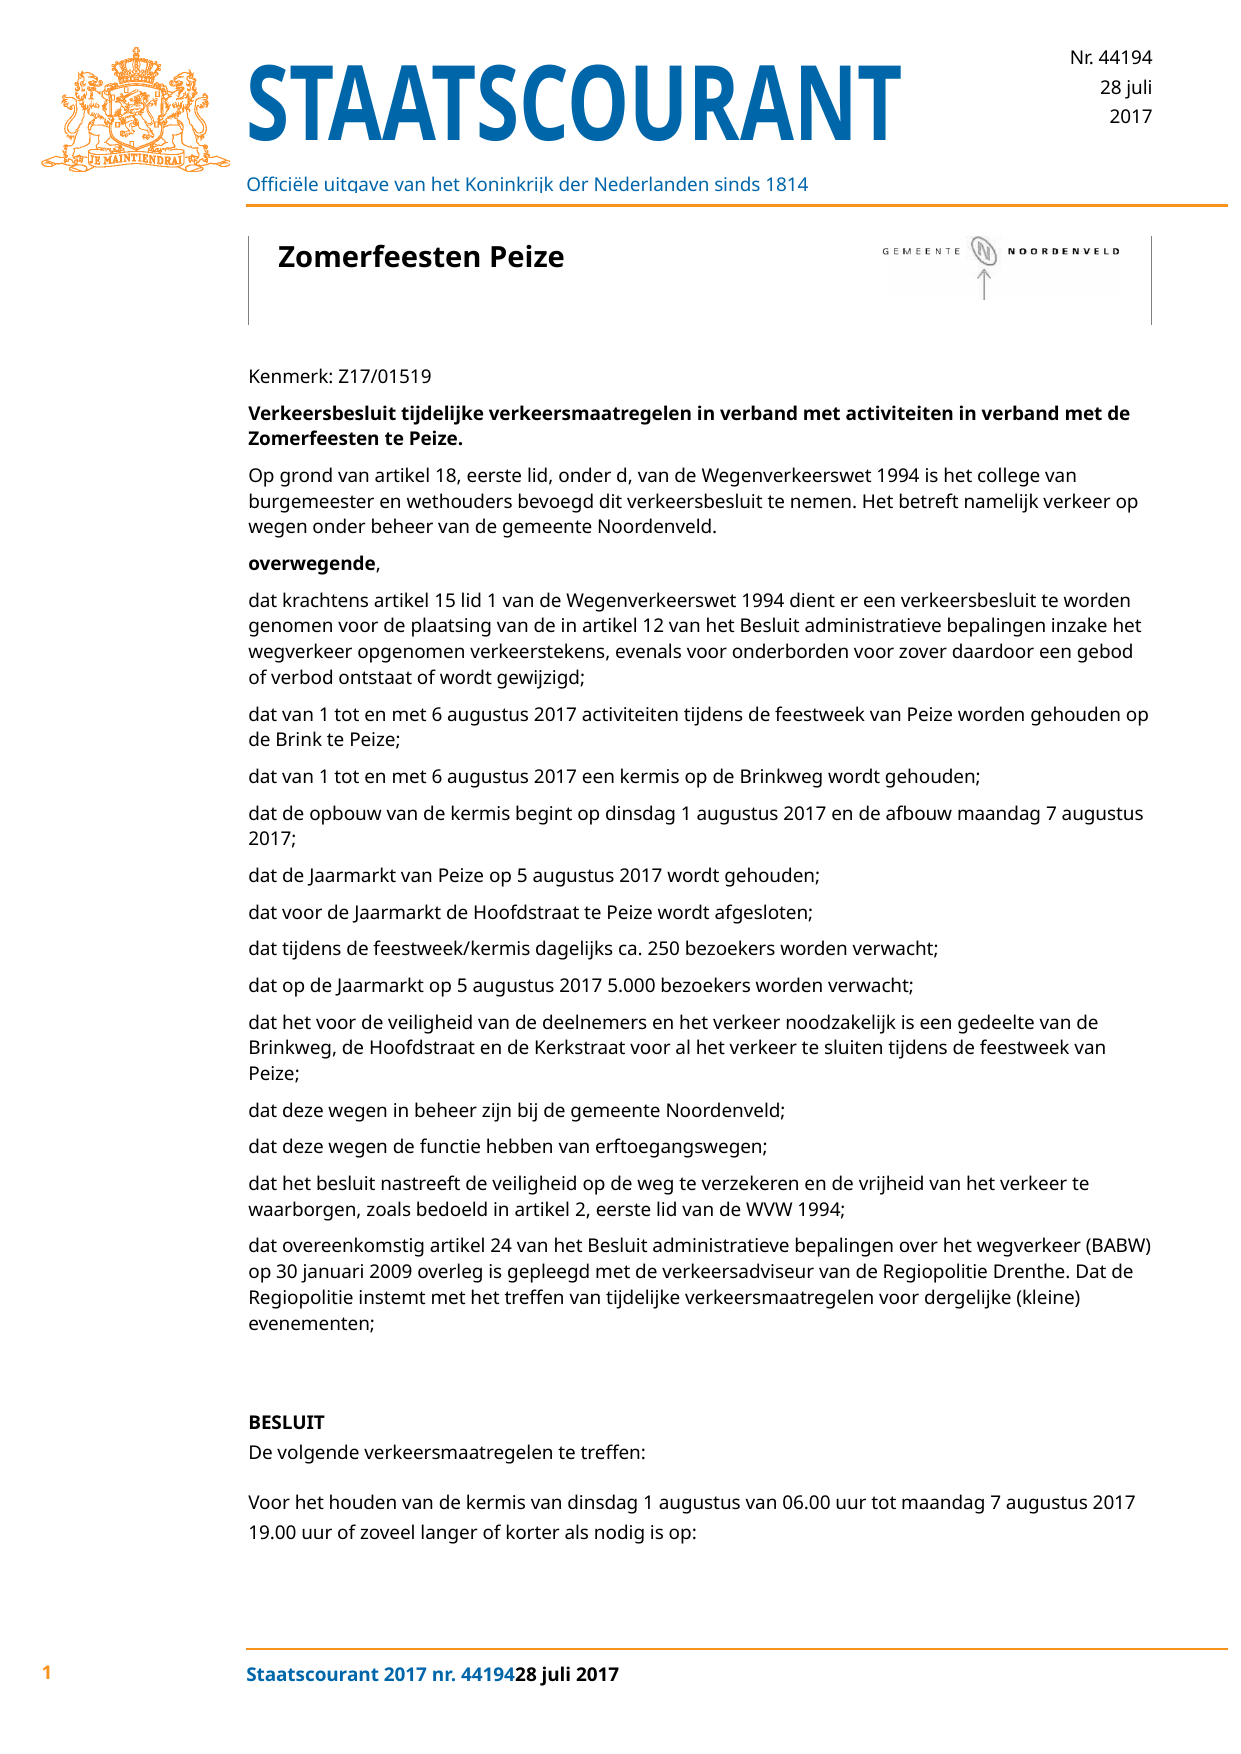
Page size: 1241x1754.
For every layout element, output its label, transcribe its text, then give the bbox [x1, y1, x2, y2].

text dat voor de Jaarmarkt de Hoofdstraat te Peize wordt afgesloten; [248, 899, 1152, 924]
text dat het voor de veiligheid van de deelnemers en het verkeer noodzakelijk is een gedeelte van de Brinkweg, de Hoofdstraat en de Kerkstraat voor al het verkeer te sluiten tijdens de feestweek van Peize; [248, 1009, 1152, 1086]
table_header [1119, 236, 1151, 299]
table_header [850, 300, 1151, 325]
text dat de Jaarmarkt van Peize op 5 augustus 2017 wordt gehouden; [248, 862, 1152, 888]
text dat van 1 tot en met 6 augustus 2017 activiteiten tijdens de feestweek van Peize worden gehouden op de Brink te Peize; [248, 701, 1152, 752]
text dat overeenkomstig artikel 24 van het Besluit administratieve bepalingen over het wegverkeer (BABW) op 30 januari 2009 overleg is gepleegd met de verkeersadviseur van de Regiopolitie Drenthe. Dat de Regiopolitie instemt met het treffen van tijdelijke verkeersmaatregelen voor dergelijke (kleine) evenementen; [248, 1233, 1152, 1336]
text dat de opbouw van de kermis begint op dinsdag 1 augustus 2017 en de afbouw maandag 7 augustus 2017; [248, 800, 1152, 851]
text dat krachtens artikel 15 lid 1 van de Wegenverkeerswet 1994 dient er een verkeersbesluit te worden genomen voor de plaatsing van de in artikel 12 van het Besluit administratieve bepalingen inzake het wegverkeer opgenomen verkeerstekens, evenals voor onderborden voor zover daardoor een gebod of verbod ontstaat of wordt gewijzigd; [248, 587, 1152, 690]
text Voor het houden van de kermis van dinsdag 1 augustus van 06.00 uur tot maandag 7 augustus 2017 19.00 uur of zoveel langer of korter als nodig is op: [248, 1489, 1152, 1544]
picture [882, 236, 1119, 300]
text dat het besluit nastreeft de veiligheid op de weg te verzekeren en de vrijheid van het verkeer te waarborgen, zoals bedoeld in artikel 2, eerste lid van de WVW 1994; [248, 1170, 1152, 1222]
text Verkeersbesluit tijdelijke verkeersmaatregelen in verband met activiteiten in verband met de Zomerfeesten te Peize. [248, 400, 1152, 451]
text Op grond van artikel 18, eerste lid, onder d, van de Wegenverkeerswet 1994 is het college van burgemeester en wethouders bevoegd dit verkeersbesluit te nemen. Het betreft namelijk verkeer op wegen onder beheer van de gemeente Noordenveld. [248, 462, 1152, 539]
text dat deze wegen de functie hebben van erftoegangswegen; [248, 1134, 1152, 1159]
table_header [850, 236, 882, 299]
text De volgende verkeersmaatregelen te treffen: [248, 1439, 1152, 1464]
text BESLUIT [248, 1409, 1152, 1435]
table_header Zomerfeesten Peize [249, 236, 850, 325]
picture [41, 47, 231, 172]
text dat van 1 tot en met 6 augustus 2017 een kermis op de Brinkweg wordt gehouden; [248, 763, 1152, 789]
text dat tijdens de feestweek/kermis dagelijks ca. 250 bezoekers worden verwacht; [248, 936, 1152, 961]
text overwegende, [248, 550, 1152, 576]
text dat deze wegen in beheer zijn bij de gemeente Noordenveld; [248, 1097, 1152, 1123]
text Kenmerk: Z17/01519 [248, 363, 1152, 389]
text dat op de Jaarmarkt op 5 augustus 2017 5.000 bezoekers worden verwacht; [248, 972, 1152, 998]
